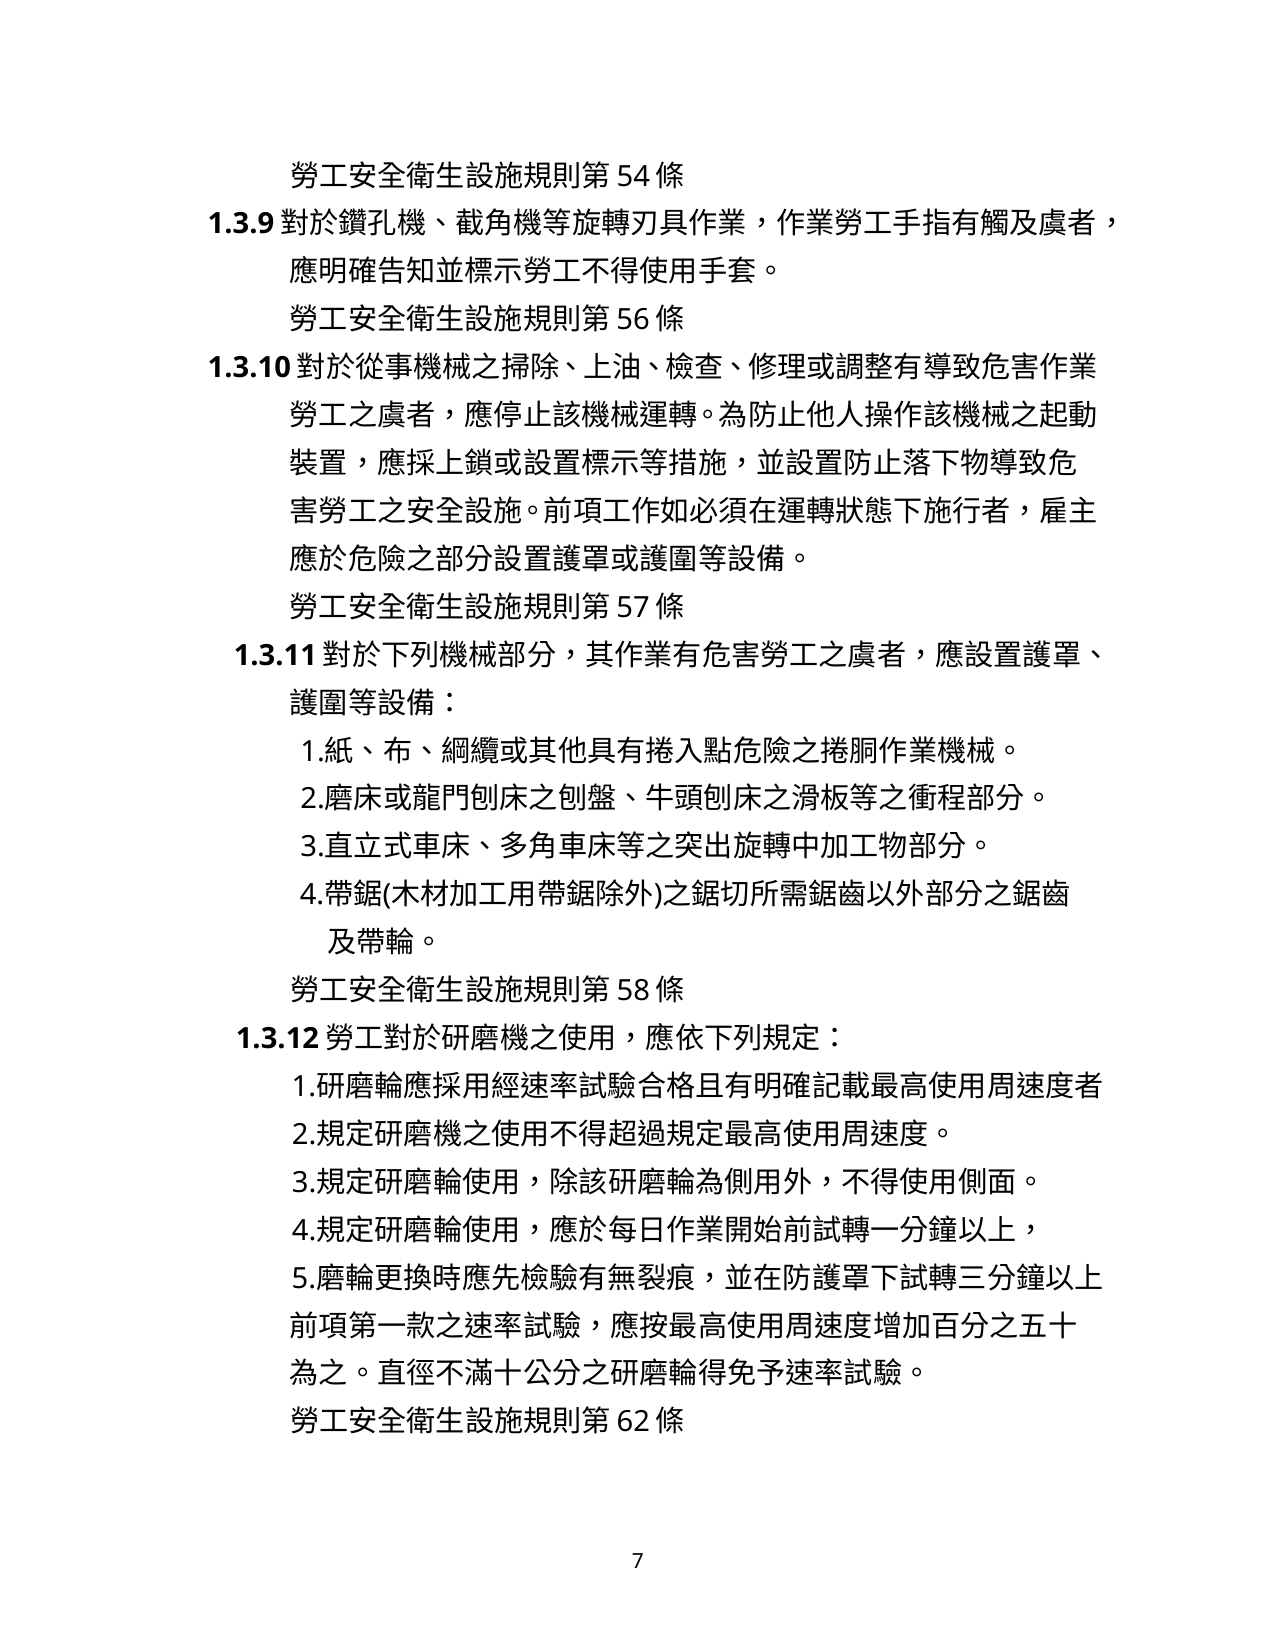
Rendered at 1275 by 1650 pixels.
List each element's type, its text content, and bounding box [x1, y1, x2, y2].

text 1.紙、布、綱纜或其他具有捲入點危險之捲胴作業機械。 [271, 723, 1098, 771]
text 勞工安全衛生設施規則第56條 [177, 291, 1098, 339]
text 勞工安全衛生設施規則第58條 [290, 962, 1098, 1010]
text 2.規定研磨機之使用不得超過規定最高使用周速度。 [292, 1106, 1098, 1154]
text 勞工安全衛生設施規則第57條 [177, 579, 1098, 627]
text 3.直立式車床、多角車床等之突出旋轉中加工物部分。 [271, 818, 1098, 866]
text 2.磨床或龍門刨床之刨盤、牛頭刨床之滑板等之衝程部分。 [271, 771, 1098, 818]
text 4.帶鋸(木材加工用帶鋸除外)之鋸切所需鋸齒以外部分之鋸齒及帶輪。 [299, 866, 1098, 962]
text 1.3.9對於鑽孔機、截角機等旋轉刃具作業，作業勞工手指有觸及虞者，應明確告知並標示勞工不得使用手套。 [177, 196, 1098, 291]
text 1.3.10對於從事機械之掃除、上油、檢查、修理或調整有導致危害作業勞工之虞者，應停止該機械運轉。為防止他人操作該機械之起動裝置，應採上鎖或設置標示等措施，並設置防止落下物導致危害勞工之安全設施。前項工作如必須在運轉狀態下施行者，雇主應於危險之部分設置護罩或護圍等設備。 [177, 339, 1098, 579]
text 勞工安全衛生設施規則第62條 [290, 1393, 1098, 1441]
text 3.規定研磨輪使用，除該研磨輪為側用外，不得使用側面。 [292, 1154, 1098, 1202]
text 4.規定研磨輪使用，應於每日作業開始前試轉一分鐘以上， [292, 1202, 1098, 1250]
text 勞工安全衛生設施規則第54條 [290, 148, 1098, 196]
text 前項第一款之速率試驗，應按最高使用周速度增加百分之五十為之。直徑不滿十公分之研磨輪得免予速率試驗。 [289, 1298, 1098, 1393]
text 5.磨輪更換時應先檢驗有無裂痕，並在防護罩下試轉三分鐘以上。 [291, 1250, 1098, 1298]
text 1.3.11對於下列機械部分，其作業有危害勞工之虞者，應設置護罩、護圍等設備： [233, 627, 1098, 723]
text 1.3.12勞工對於研磨機之使用，應依下列規定： [177, 1010, 1098, 1058]
text 1.研磨輪應採用經速率試驗合格且有明確記載最高使用周速度者。 [291, 1058, 1098, 1106]
